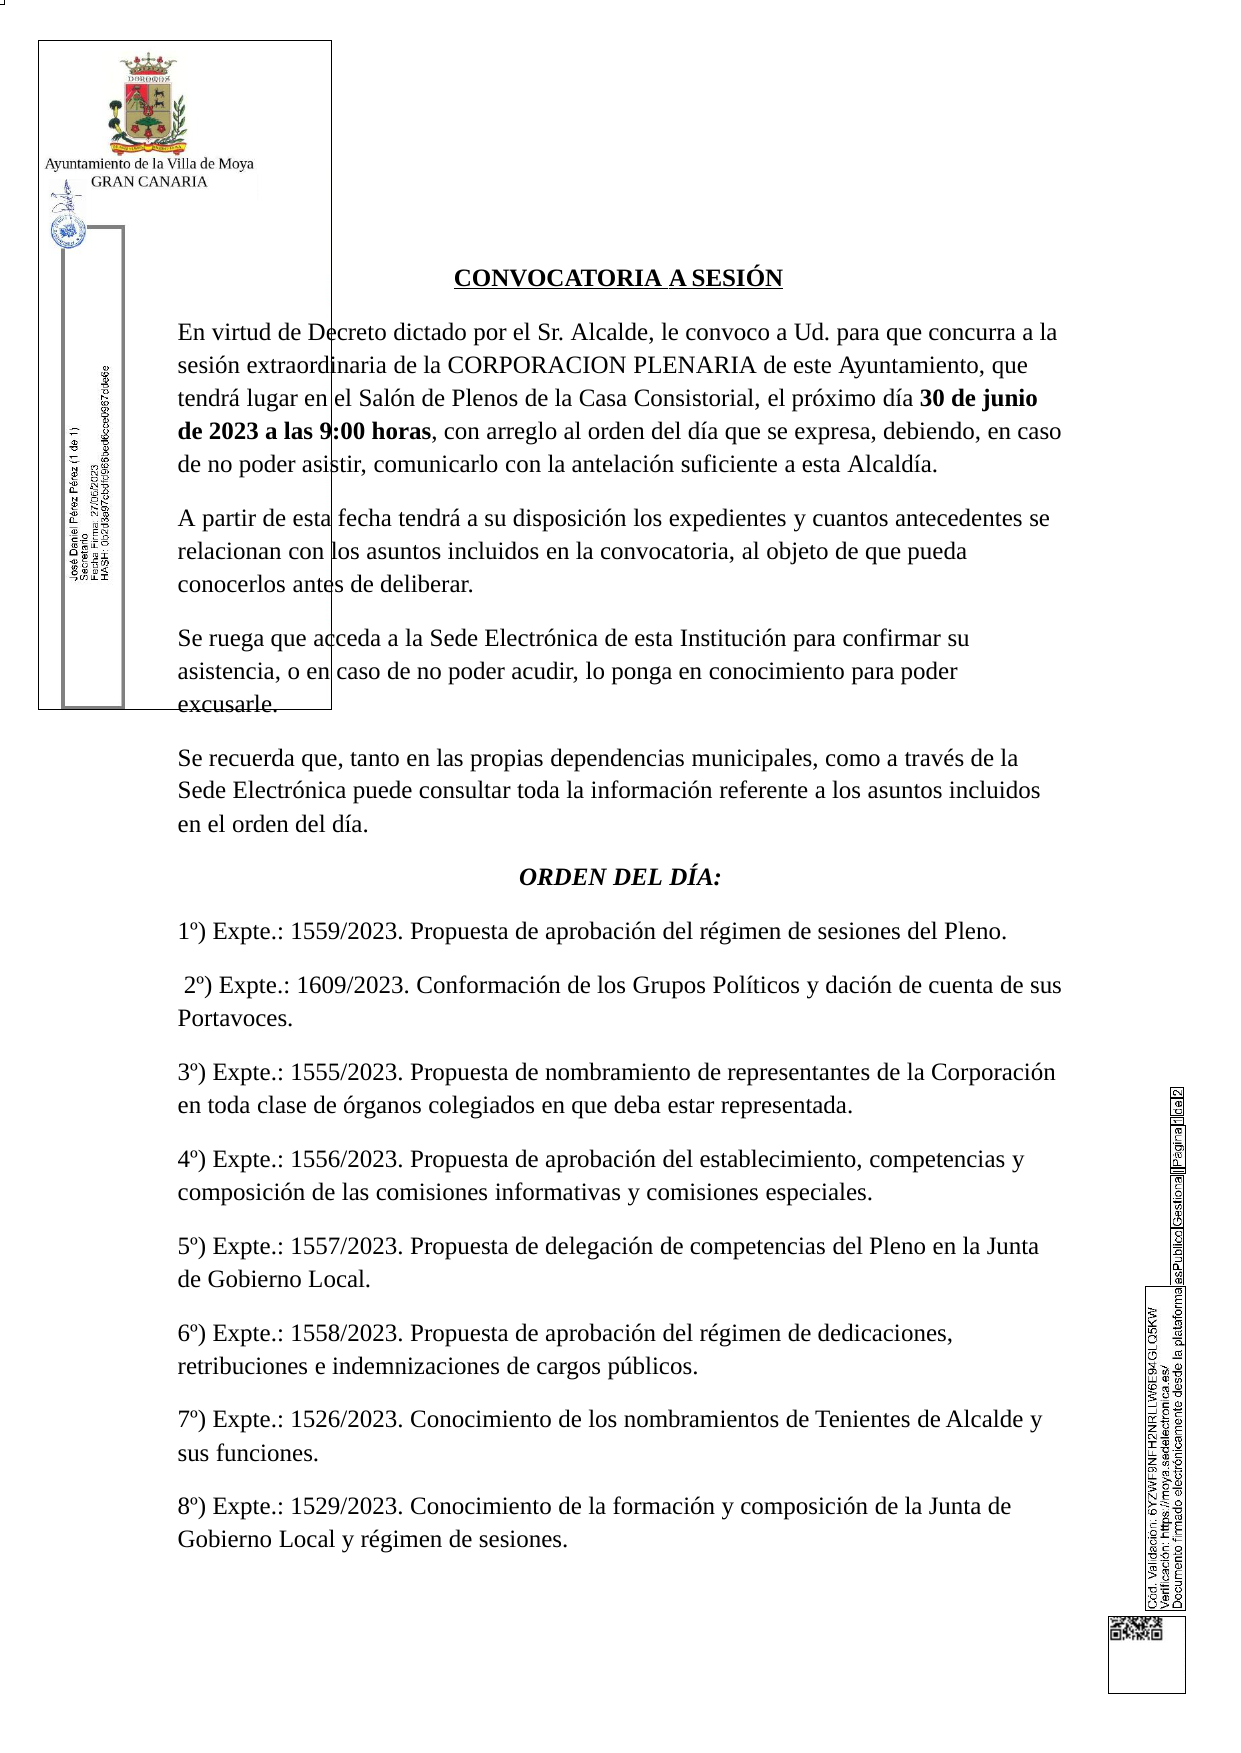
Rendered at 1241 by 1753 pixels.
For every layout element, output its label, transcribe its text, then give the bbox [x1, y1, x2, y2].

text relacionan con los asuntos incluidos en la convocatoria, al objeto de que pueda [177, 537, 1073, 565]
text sus funciones. [177, 1439, 344, 1467]
text 4 [177, 1145, 190, 1173]
picture [1146, 1287, 1185, 1610]
picture [1171, 1088, 1183, 1097]
text A partir de esta fecha tendrá a su disposición los expedientes y cuantos antecedentes se [177, 504, 1073, 532]
text en toda clase de órganos colegiados en que deba estar representada. [177, 1091, 877, 1119]
text Sede Electrónica puede consultar toda la información referente a los asuntos incluidos [177, 777, 1063, 804]
text º) Expte.: 1558/2023. Propuesta de aprobación del régimen de dedicaciones, [190, 1319, 976, 1347]
text º) Expte.: 1557/2023. Propuesta de delegación de competencias del Pleno en la Junta [190, 1232, 1062, 1260]
text 3 [177, 1058, 190, 1086]
text 1 [177, 918, 190, 945]
text ORDEN DEL DÍA: [519, 864, 747, 891]
text º) Expte.: 1556/2023. Propuesta de aprobación del establecimiento, competencias y [190, 1145, 1047, 1173]
picture [1109, 1617, 1185, 1693]
text º) Expte.: 1609/2023. Conformación de los Grupos Políticos y dación de cuenta de sus [196, 971, 1085, 999]
text de Gobierno Local. [177, 1265, 396, 1293]
text retribuciones e indemnizaciones de cargos públicos. [177, 1352, 723, 1380]
text En virtud de Decreto dictado por el Sr. Alcalde, le convoco a Ud. para que concurra a la [177, 318, 1085, 346]
text composición de las comisiones informativas y comisiones especiales. [177, 1178, 896, 1206]
text Portavoces. [177, 1004, 318, 1032]
text º) Expte.: 1526/2023. Conocimiento de los nombramientos de Tenientes de Alcalde y [190, 1406, 1069, 1433]
text de no poder asistir, comunicarlo con la antelación suficiente a esta Alcaldía. [177, 450, 1085, 478]
text 8 [177, 1493, 190, 1520]
picture [1171, 1118, 1183, 1124]
text Se recuerda que, tanto en las propias dependencias municipales, como a través de la [177, 744, 1063, 772]
picture [1171, 1126, 1185, 1167]
text conocerlos antes de deliberar. [177, 570, 1073, 598]
picture [1171, 1176, 1183, 1227]
text 7 [177, 1406, 190, 1433]
text 2 [184, 971, 196, 999]
text sesión extraordinaria de la CORPORACION PLENARIA de este Ayuntamiento, que [177, 351, 1085, 379]
text º) Expte.: 1529/2023. Conocimiento de la formación y composición de la Junta de [190, 1493, 1035, 1520]
picture [1171, 1099, 1183, 1115]
text asistencia, o en caso de no poder acudir, lo ponga en conocimiento para poder [177, 657, 993, 685]
text de 2023 a las 9:00 horas, con arreglo al orden del día que se expresa, debiendo, en caso [177, 417, 1085, 445]
text º) Expte.: 1555/2023. Propuesta de nombramiento de representantes de la Corporación [190, 1058, 1079, 1086]
text 6 [177, 1319, 190, 1347]
text º) Expte.: 1559/2023. Propuesta de aprobación del régimen de sesiones del Pleno. [190, 918, 1031, 945]
text Gobierno Local y régimen de sesiones. [177, 1526, 592, 1553]
picture [1145, 1229, 1186, 1286]
text excusarle. [177, 690, 993, 718]
text CONVOCATORIA A SESIÓN [454, 264, 812, 292]
text Se ruega que acceda a la Sede Electrónica de esta Institución para confirmar su [177, 624, 993, 652]
text tendrá lugar en el Salón de Plenos de la Casa Consistorial, el próximo día 30 de junio [177, 384, 1085, 412]
text en el orden del día. [177, 810, 1063, 838]
picture [39, 41, 331, 709]
text 5 [177, 1232, 190, 1260]
picture [1171, 1169, 1185, 1173]
